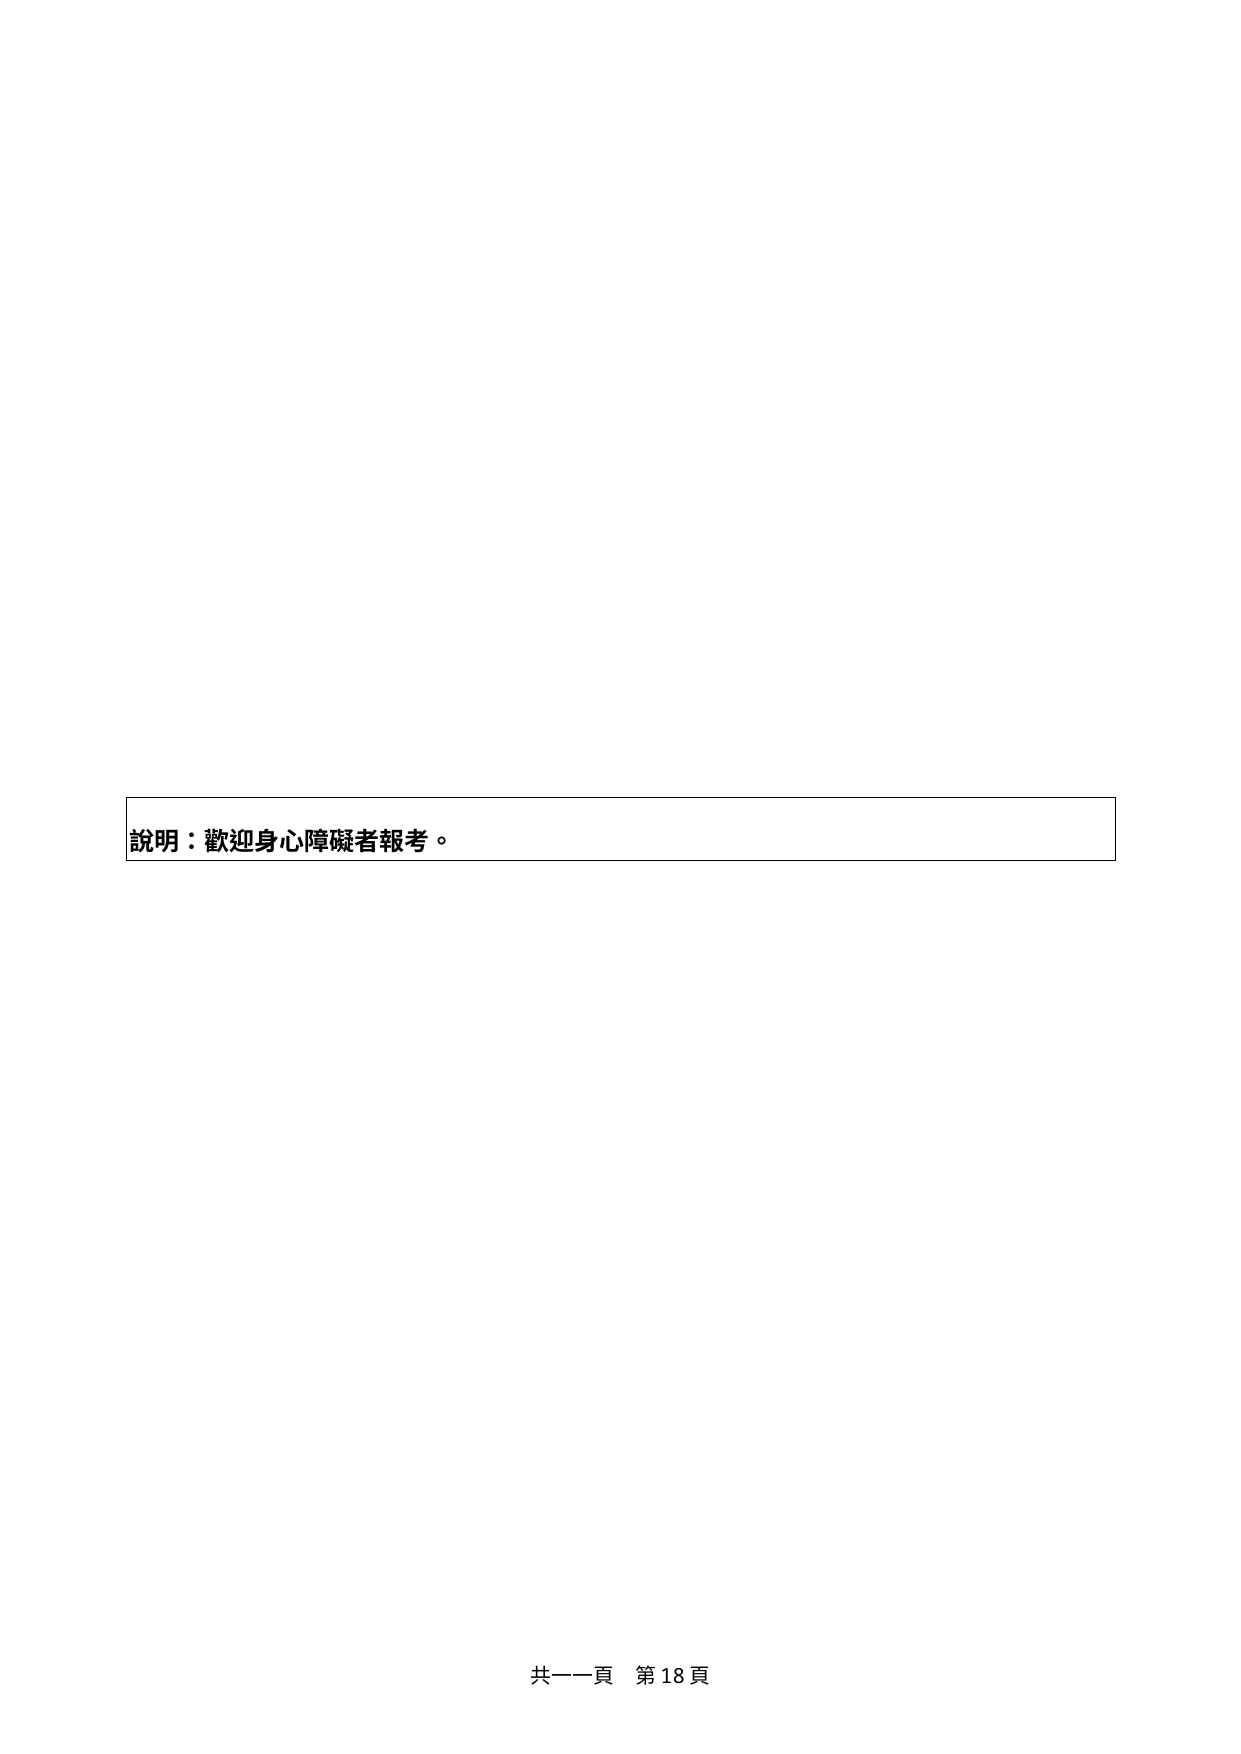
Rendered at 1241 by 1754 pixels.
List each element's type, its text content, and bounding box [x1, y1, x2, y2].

table_cell 說明：歡迎身心障礙者報考。 [127, 798, 1115, 860]
